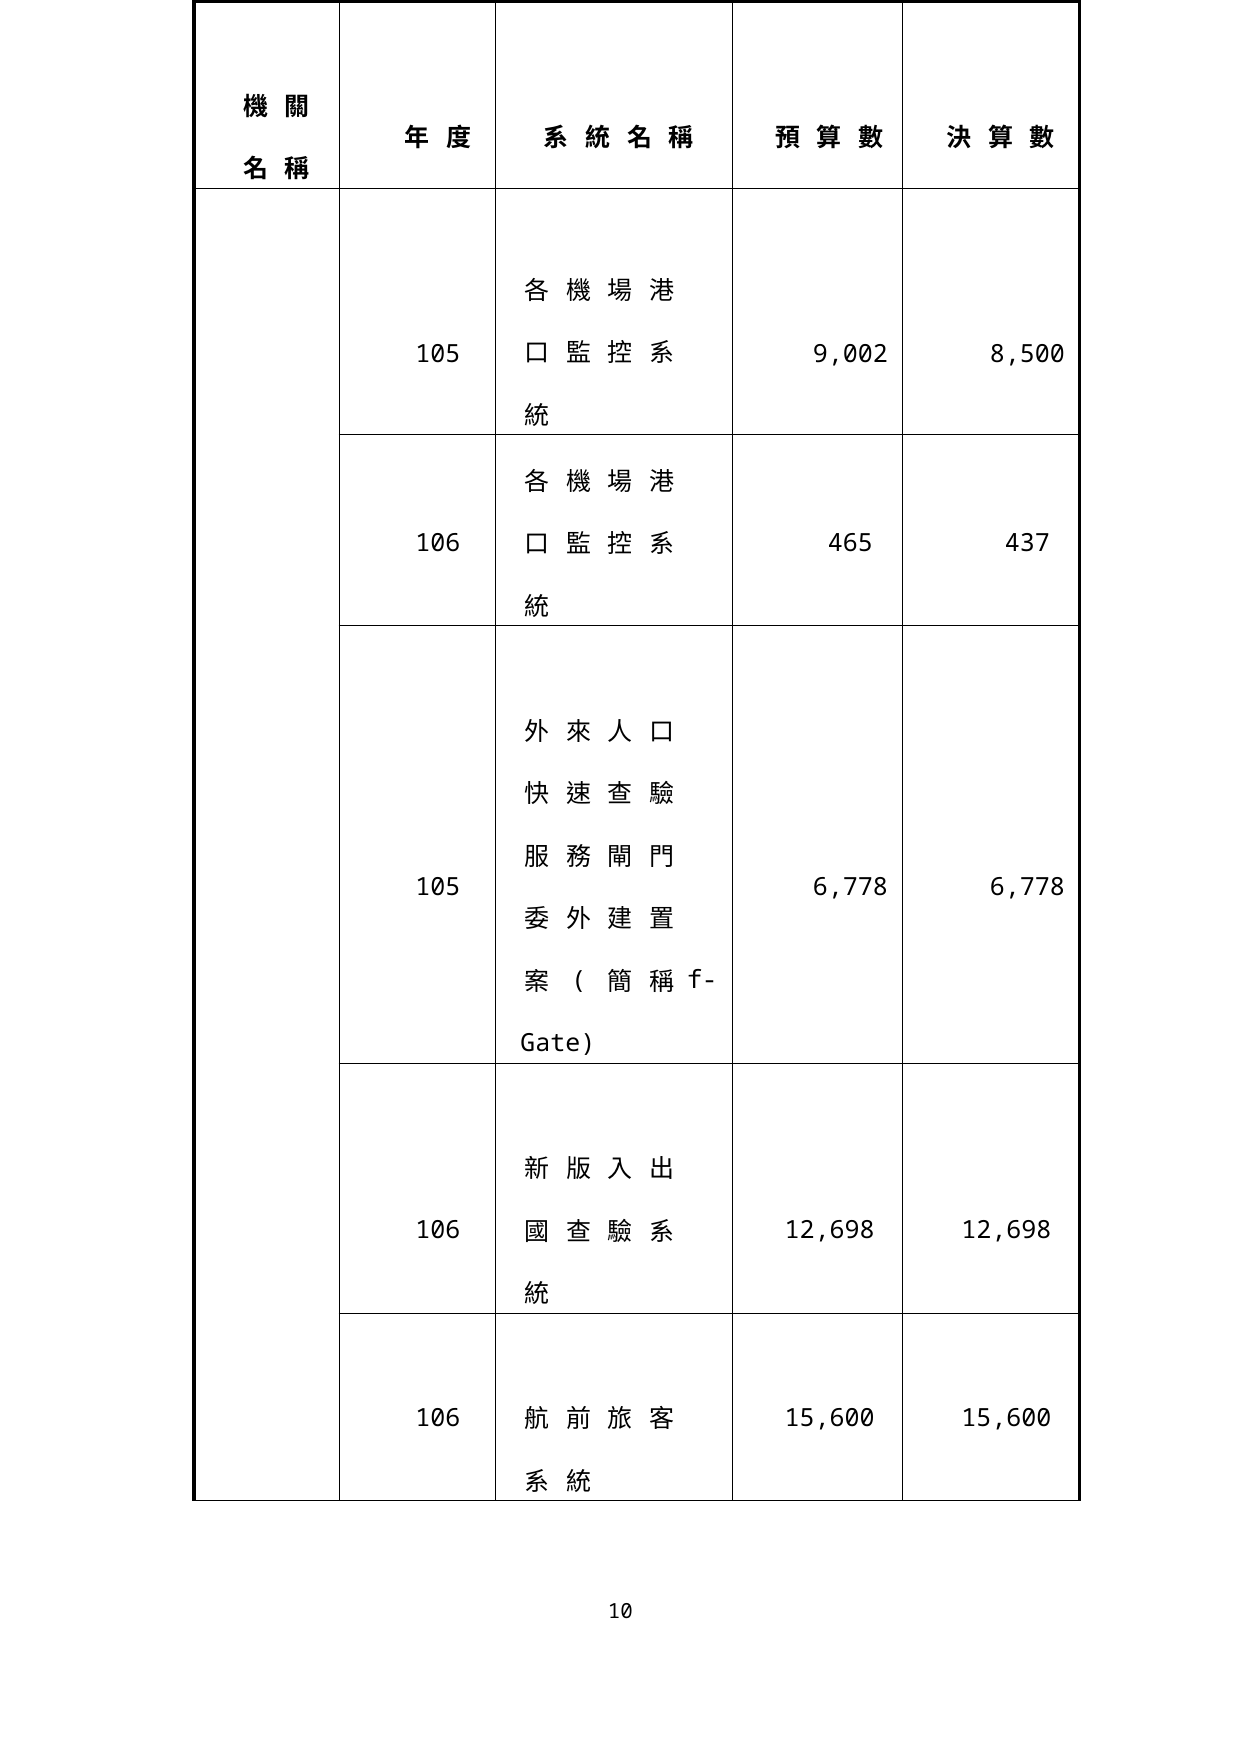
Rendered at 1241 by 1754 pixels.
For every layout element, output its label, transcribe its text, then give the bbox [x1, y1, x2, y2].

table_cell 437 [903, 435, 1078, 625]
table_cell 新版入出國查驗系統 [496, 1064, 732, 1312]
table_cell 6,778 [903, 626, 1078, 1062]
table_header 機關名稱 [196, 3, 339, 187]
table_cell 8,500 [903, 189, 1078, 434]
table_cell 12,698 [733, 1064, 902, 1312]
table_cell 106 [340, 435, 495, 625]
table_cell [196, 189, 339, 1500]
table_cell 15,600 [733, 1314, 902, 1500]
table_cell 航前旅客系統 [496, 1314, 732, 1500]
table_cell 12,698 [903, 1064, 1078, 1312]
table_cell 15,600 [903, 1314, 1078, 1500]
table_header 系統名稱 [496, 3, 732, 187]
table_cell 465 [733, 435, 902, 625]
table_cell 106 [340, 1314, 495, 1500]
table_cell 105 [340, 189, 495, 434]
table_header 決算數 [903, 3, 1078, 187]
table_header 年度 [340, 3, 495, 187]
table_cell 各機場港口監控系統 [496, 189, 732, 434]
table_header 預算數 [733, 3, 902, 187]
table_cell 外來人口快速查驗服務閘門委外建置案(簡稱f-Gate) [496, 626, 732, 1062]
table_cell 6,778 [733, 626, 902, 1062]
table_cell 106 [340, 1064, 495, 1312]
table_cell 各機場港口監控系統 [496, 435, 732, 625]
table_cell 105 [340, 626, 495, 1062]
table_cell 9,002 [733, 189, 902, 434]
